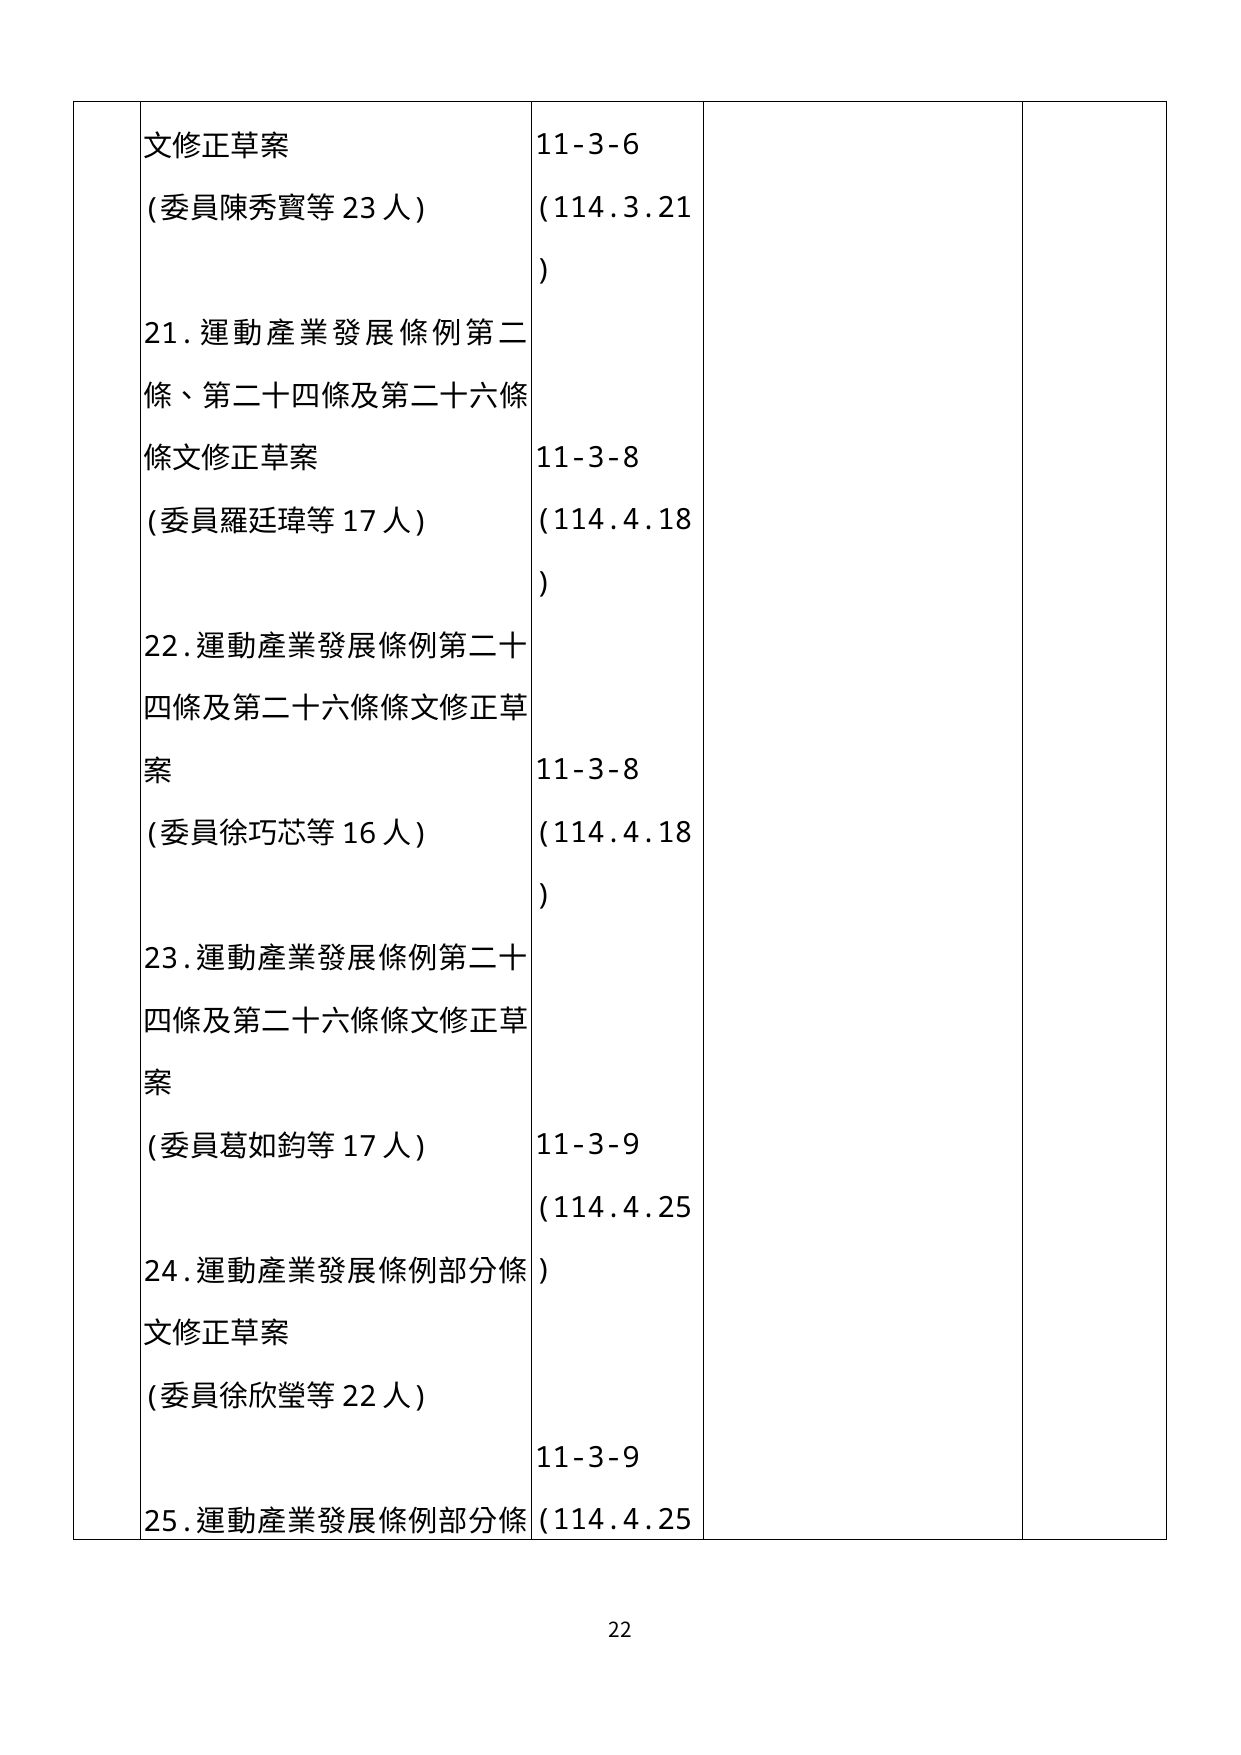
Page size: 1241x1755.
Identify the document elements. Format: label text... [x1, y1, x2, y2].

table_cell [704, 102, 1022, 1539]
table_cell [74, 102, 140, 1539]
table_cell 文修正草案 (委員陳秀寳等23人) 21.運動產業發展條例第二條、第二十四條及第二十六條條文修正草案 (委員羅廷瑋等17人) 22.運動產業發展條例第二十四條及第二十六條條文修正草案 (委員徐巧芯等16人) 23.運動產業發展條例第二十四條及第二十六條條文修正草案 (委員葛如鈞等17人) 24.運動產業發展條例部分條文修正草案 (委員徐欣瑩等22人) 25.運動產業發展條例部分條 [141, 102, 531, 1539]
table_cell [1023, 102, 1166, 1539]
table_cell 11-3-6 (114.3.21) 11-3-8 (114.4.18) 11-3-8 (114.4.18) 11-3-9 (114.4.25) 11-3-9 (114.4.25 [532, 102, 703, 1539]
